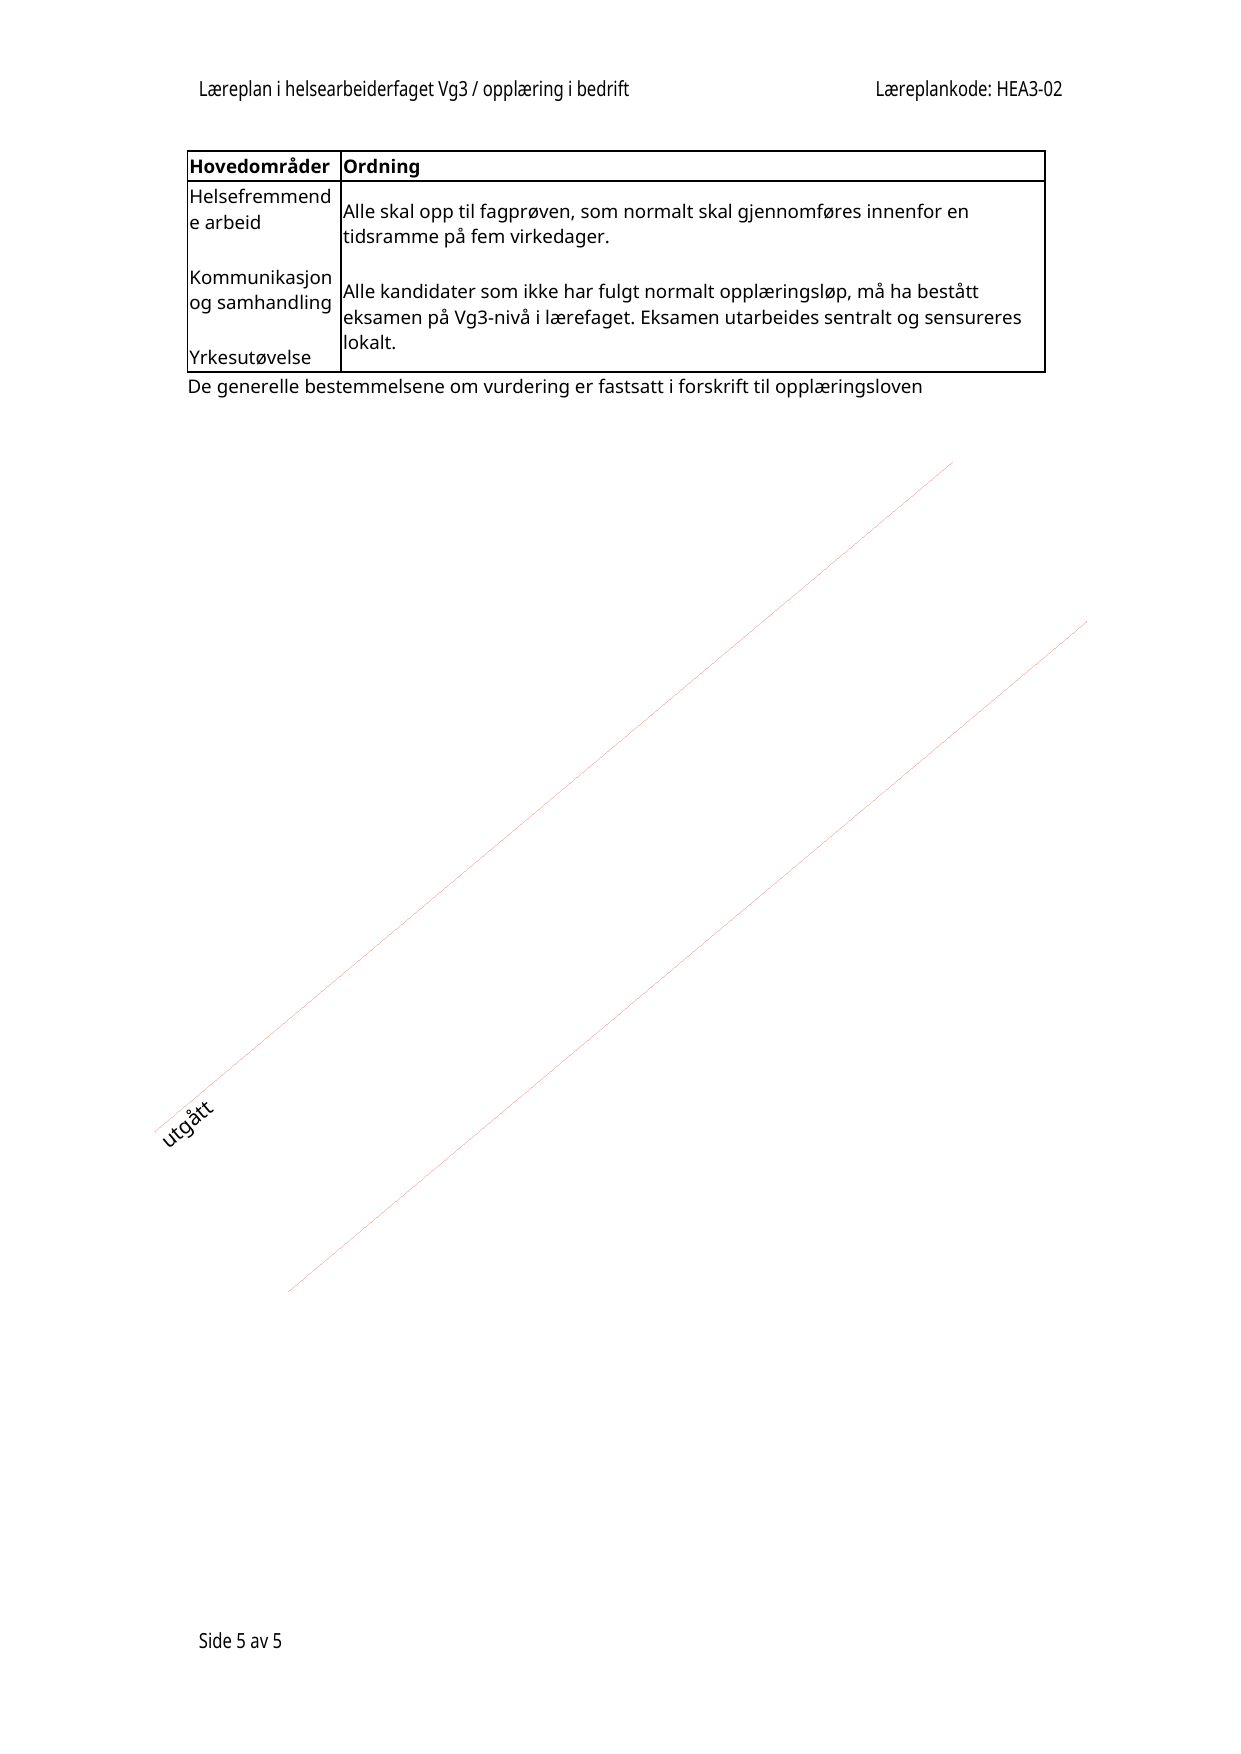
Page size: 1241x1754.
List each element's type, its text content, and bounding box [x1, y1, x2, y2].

text De generelle bestemmelsene om vurdering er fastsatt i forskrift til opplæringsloven [923, 373, 1053, 398]
table_cell Alle skal opp til fagprøven, som normalt skal gjennomføres innenfor en tidsramme på fem virkedager. Alle kandidater som ikke har fulgt normalt opplæringsløp, må ha bestått eksamen på Vg3-nivå i lærefaget. Eksamen utarbeides sentralt og sensureres lokalt. [342, 182, 1044, 371]
